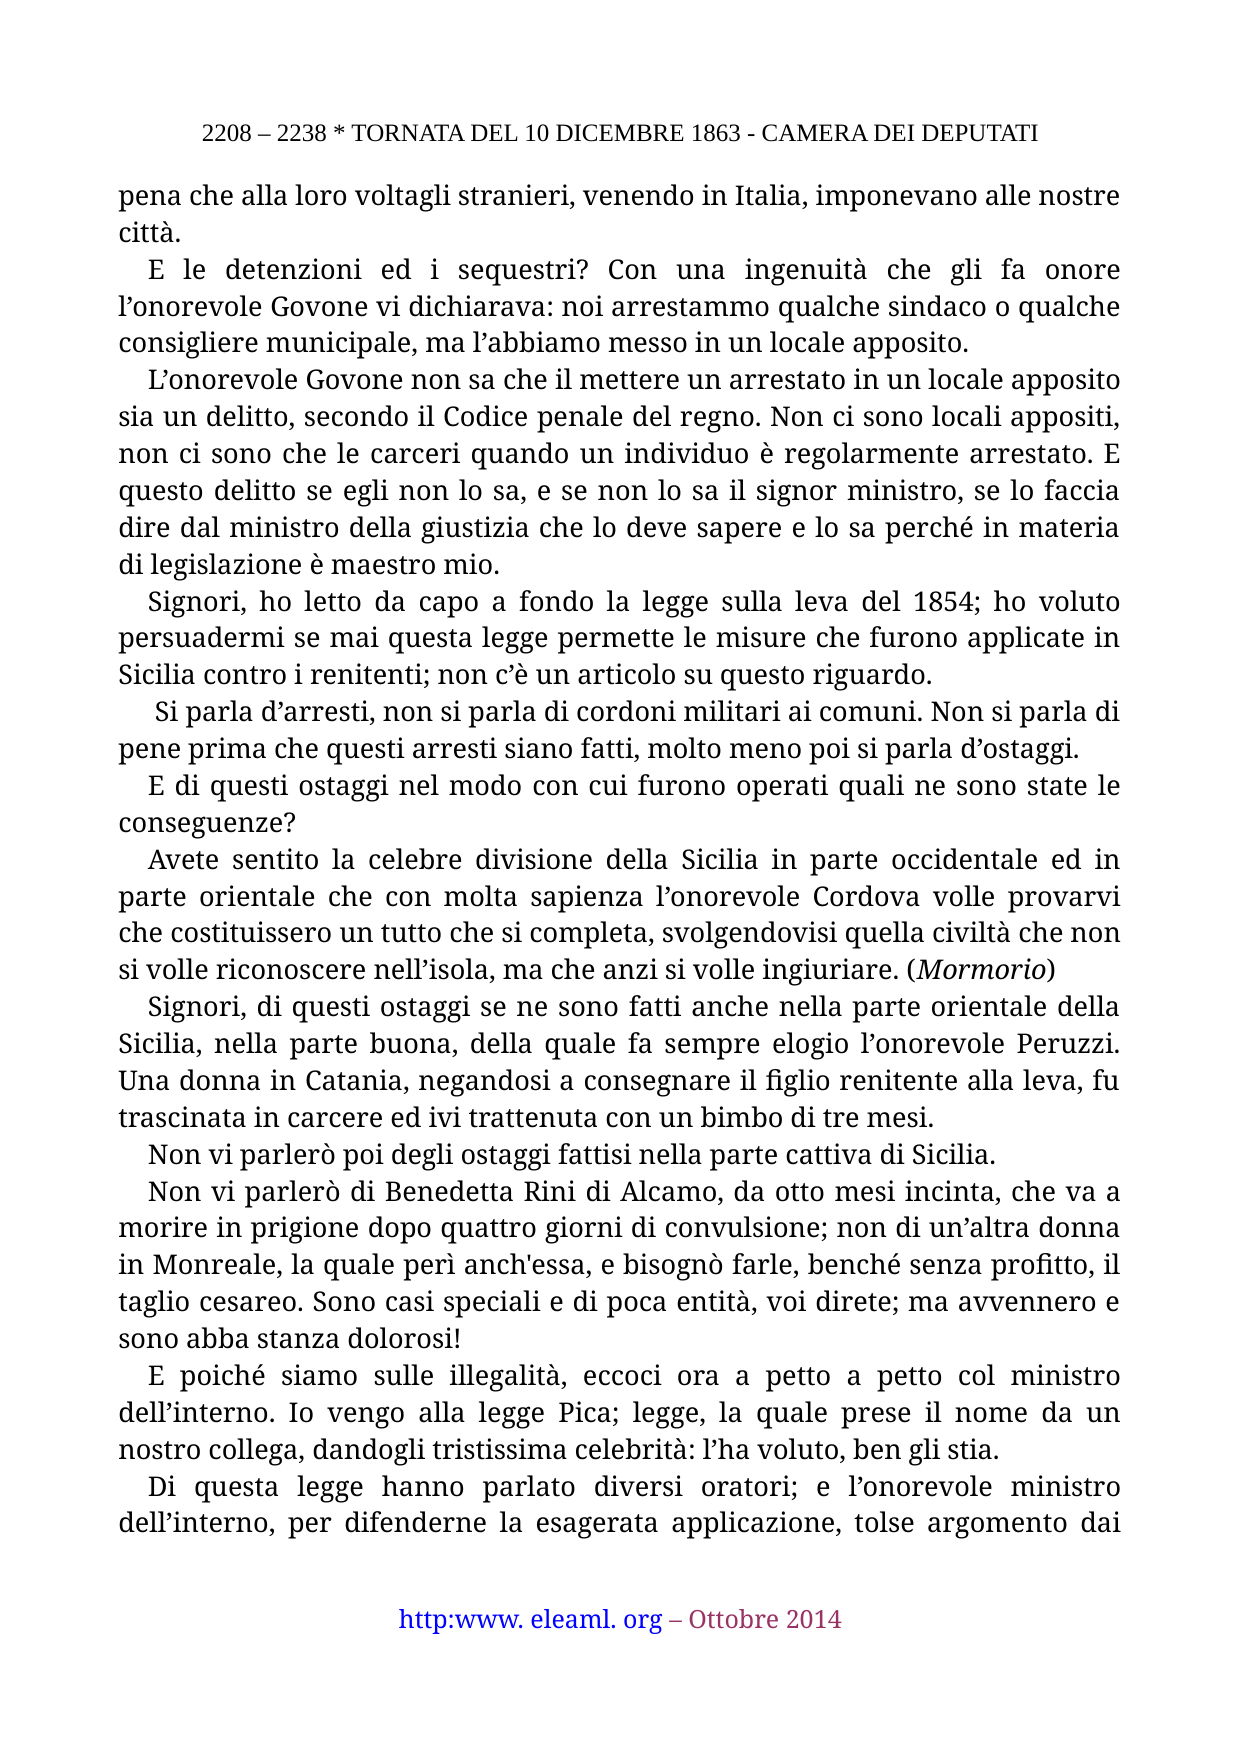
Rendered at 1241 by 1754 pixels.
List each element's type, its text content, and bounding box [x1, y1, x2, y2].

text pena che alla loro voltagli stranieri, venendo in Italia, imponevano alle nostre città. [118, 176, 1122, 250]
text Signori, ho letto da capo a fondo la legge sulla leva del 1854; ho voluto persuadermi se mai questa legge permette le misure che furono applicate in Sicilia contro i renitenti; non c’è un articolo su questo riguardo. [118, 582, 1122, 693]
text E le detenzioni ed i sequestri? Con una ingenuità che gli fa onore l’onorevole Govone vi dichiarava: noi arrestammo qualche sindaco o qualche consigliere municipale, ma l’abbiamo messo in un locale apposito. [118, 250, 1122, 361]
text Si parla d’arresti, non si parla di cordoni militari ai comuni. Non si parla di pene prima che questi arresti siano fatti, molto meno poi si parla d’ostaggi. [118, 693, 1122, 766]
text L’onorevole Govone non sa che il mettere un arrestato in un locale apposito sia un delitto, secondo il Codice penale del regno. Non ci sono locali appositi, non ci sono che le carceri quando un individuo è regolarmente arrestato. E questo delitto se egli non lo sa, e se non lo sa il signor ministro, se lo faccia dire dal ministro della giustizia che lo deve sapere e lo sa perché in materia di legislazione è maestro mio. [118, 361, 1122, 582]
text Avete sentito la celebre divisione della Sicilia in parte occidentale ed in parte orientale che con molta sapienza l’onorevole Cordova volle provarvi che costituissero un tutto che si completa, svolgendovisi quella civiltà che non si volle riconoscere nell’isola, ma che anzi si volle ingiuriare. (Mormorio) [118, 840, 1122, 988]
text E di questi ostaggi nel modo con cui furono operati quali ne sono state le conseguenze? [118, 766, 1122, 840]
text Signori, di questi ostaggi se ne sono fatti anche nella parte orientale della Sicilia, nella parte buona, della quale fa sempre elogio l’onorevole Peruzzi. Una donna in Catania, negandosi a consegnare il figlio renitente alla leva, fu trascinata in carcere ed ivi trattenuta con un bimbo di tre mesi. [118, 988, 1122, 1135]
text Non vi parlerò di Benedetta Rini di Alcamo, da otto mesi incinta, che va a morire in prigione dopo quattro giorni di convulsione; non di un’altra donna in Monreale, la quale perì anch'essa, e bisognò farle, benché senza profitto, il taglio cesareo. Sono casi speciali e di poca entità, voi direte; ma avvennero e sono abba stanza dolorosi! [118, 1172, 1122, 1356]
text Di questa legge hanno parlato diversi oratori; e l’onorevole ministro dell’interno, per difenderne la esagerata applicazione, tolse argomento dai [118, 1467, 1122, 1541]
text E poiché siamo sulle illegalità, eccoci ora a petto a petto col ministro dell’interno. Io vengo alla legge Pica; legge, la quale prese il nome da un nostro collega, dandogli tristissima celebrità: l’ha voluto, ben gli stia. [118, 1356, 1122, 1467]
text Non vi parlerò poi degli ostaggi fattisi nella parte cattiva di Sicilia. [118, 1135, 1122, 1172]
